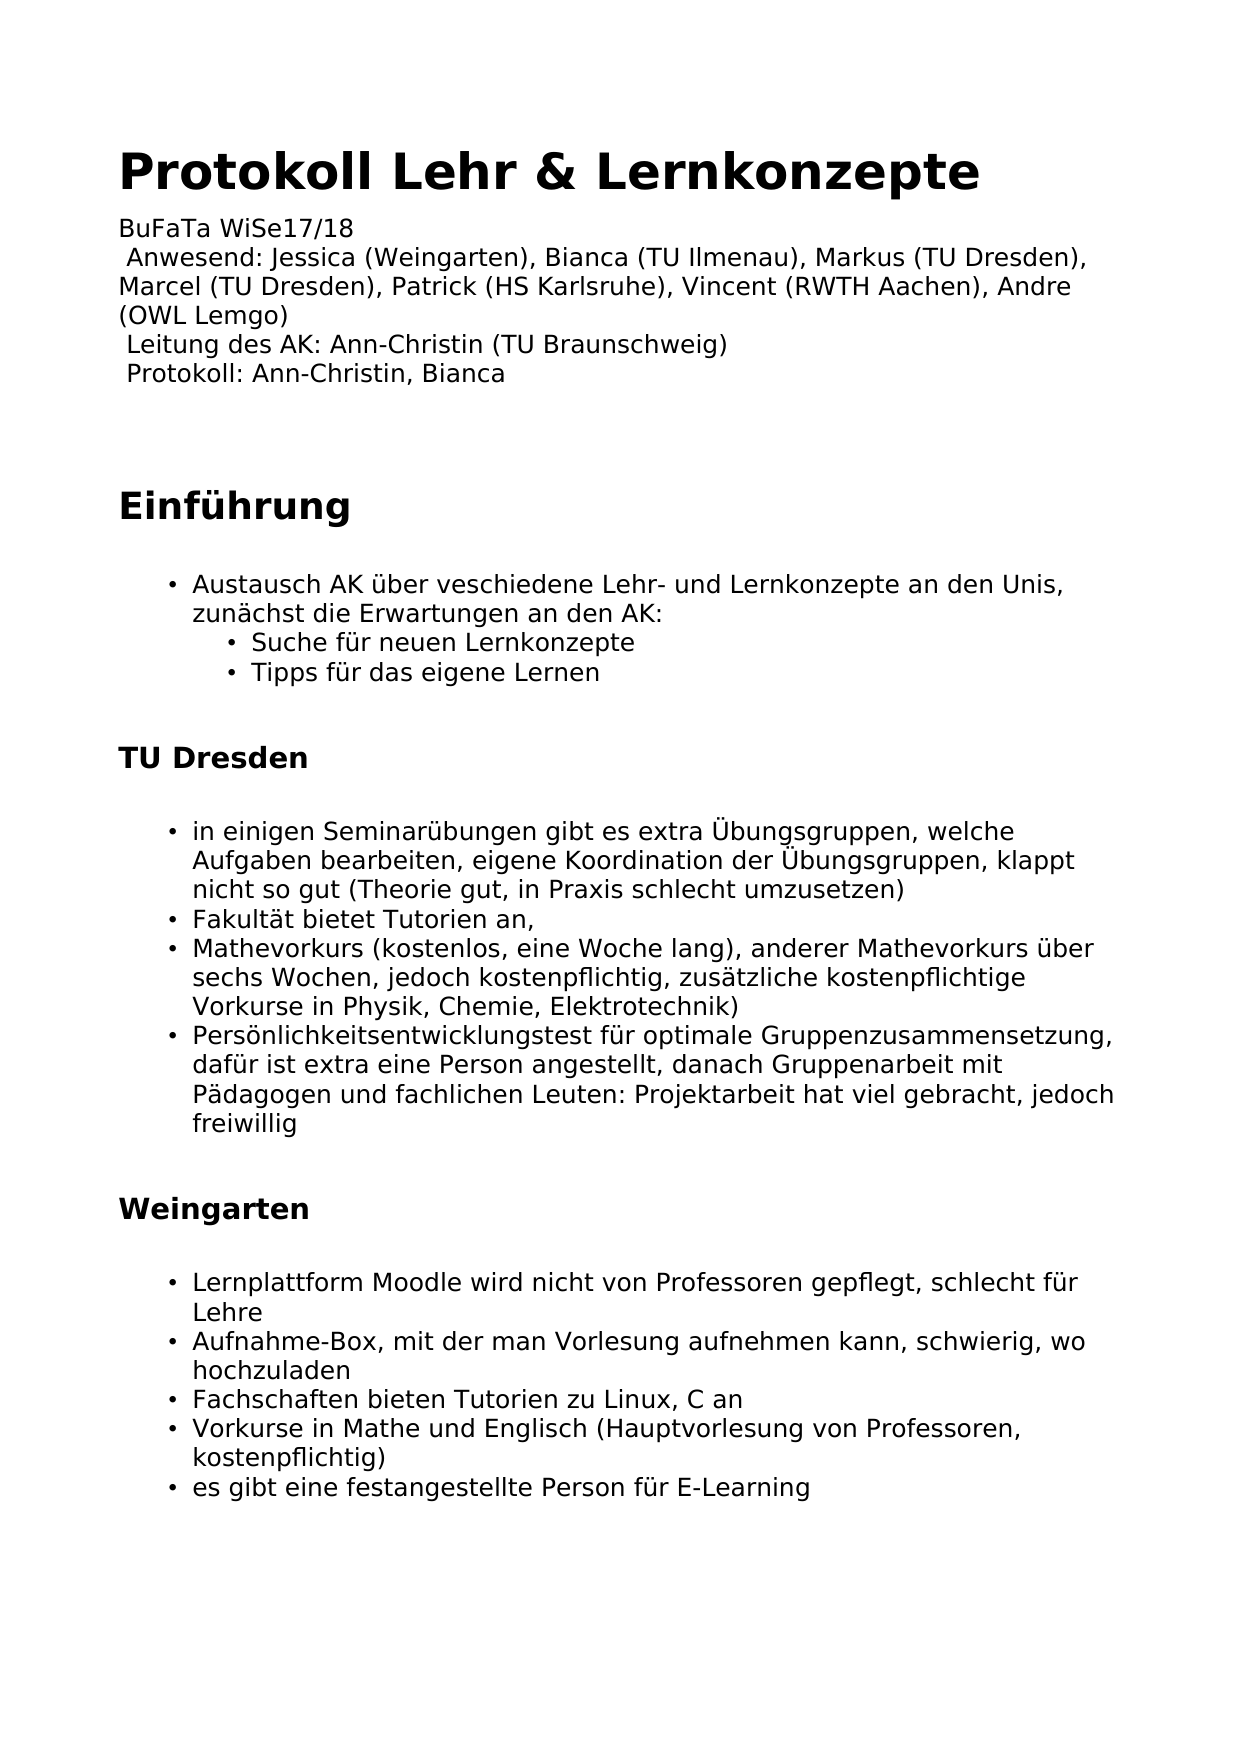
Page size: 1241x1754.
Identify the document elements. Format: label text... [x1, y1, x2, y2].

text BuFaTa WiSe17/18 Anwesend: Jessica (Weingarten), Bianca (TU Ilmenau), Markus (TU Dresden), Marcel (TU Dresden), Patrick (HS Karlsruhe), Vincent (RWTH Aachen), Andre (OWL Lemgo) Leitung des AK: Ann-Christin (TU Braunschweig) Protokoll: Ann-Christin, Bianca [118, 214, 1122, 447]
list Aufnahme-Box, mit der man Vorlesung aufnehmen kann, schwierig, wo hochzuladen [177, 1327, 1122, 1385]
list Suche für neuen Lernkonzepte [236, 629, 1122, 658]
subtitle TU Dresden [118, 741, 1122, 775]
subtitle Einführung [118, 485, 1122, 528]
list Vorkurse in Mathe und Englisch (Hauptvorlesung von Professoren, kostenpflichtig) [177, 1414, 1122, 1473]
list Mathevorkurs (kostenlos, eine Woche lang), anderer Mathevorkurs über sechs Wochen, jedoch kostenpflichtig, zusätzliche kostenpflichtige Vorkurse in Physik, Chemie, Elektrotechnik) [177, 934, 1122, 1022]
subtitle Weingarten [118, 1193, 1122, 1227]
list Tipps für das eigene Lernen [236, 658, 1122, 687]
subtitle Protokoll Lehr & Lernkonzepte [118, 143, 1122, 201]
list Fachschaften bieten Tutorien zu Linux, C an [177, 1385, 1122, 1414]
list Austausch AK über veschiedene Lehr- und Lernkonzepte an den Unis, zunächst die Erwartungen an den AK: [177, 570, 1122, 629]
list Lernplattform Moodle wird nicht von Professoren gepflegt, schlecht für Lehre [177, 1269, 1122, 1327]
list Fakultät bietet Tutorien an, [177, 905, 1122, 934]
list Persönlichkeitsentwicklungstest für optimale Gruppenzusammensetzung, dafür ist extra eine Person angestellt, danach Gruppenarbeit mit Pädagogen und fachlichen Leuten: Projektarbeit hat viel gebracht, jedoch freiwillig [177, 1022, 1122, 1138]
list es gibt eine festangestellte Person für E-Learning [177, 1473, 1122, 1502]
list in einigen Seminarübungen gibt es extra Übungsgruppen, welche Aufgaben bearbeiten, eigene Koordination der Übungsgruppen, klappt nicht so gut (Theorie gut, in Praxis schlecht umzusetzen) [177, 817, 1122, 905]
